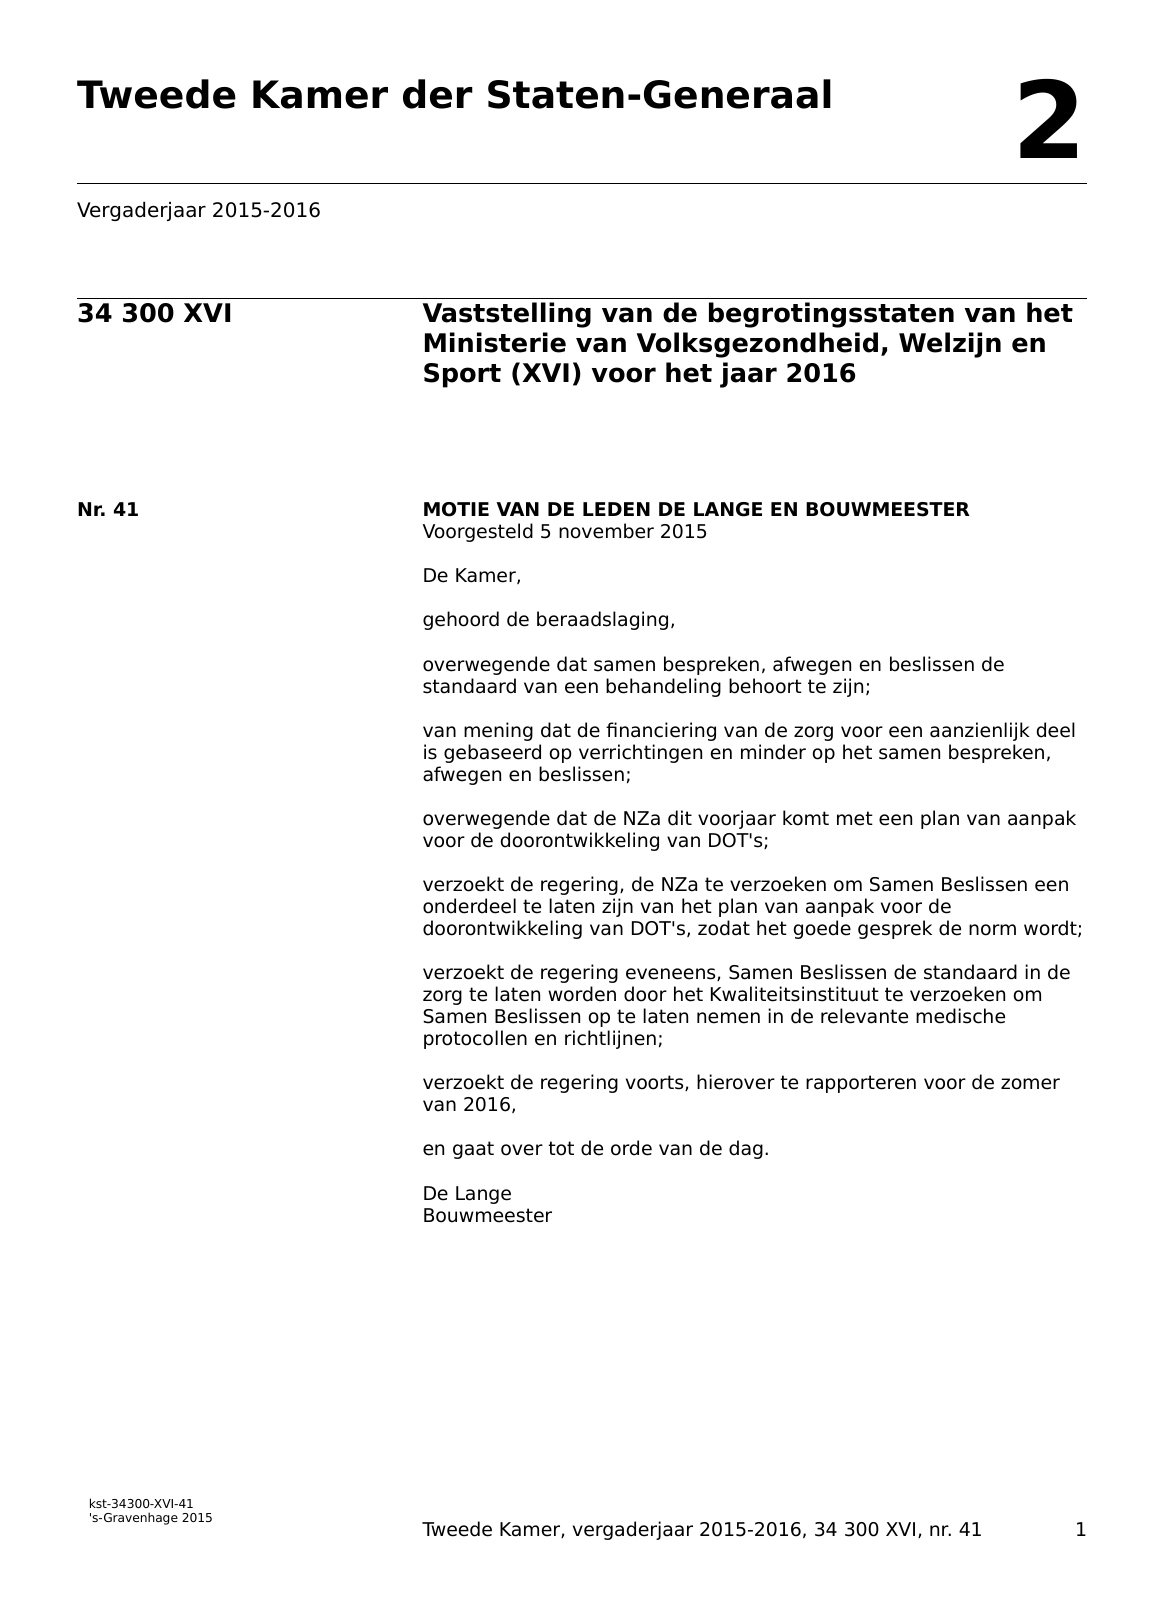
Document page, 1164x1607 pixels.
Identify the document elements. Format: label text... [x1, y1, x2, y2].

text verzoekt de regering, de NZa te verzoeken om Samen Beslissen een onderdeel te laten zijn van het plan van aanpak voor de doorontwikkeling van DOT's, zodat het goede gesprek de norm wordt; [422, 874, 1087, 940]
text De Kamer, [422, 565, 1087, 587]
text 's-Gravenhage 2015 [88, 1511, 323, 1525]
text verzoekt de regering eveneens, Samen Beslissen de standaard in de zorg te laten worden door het Kwaliteitsinstituut te verzoeken om Samen Beslissen op te laten nemen in de relevante medische protocollen en richtlijnen; [422, 962, 1087, 1050]
text verzoekt de regering voorts, hierover te rapporteren voor de zomer van 2016, [422, 1072, 1087, 1116]
text Voorgesteld 5 november 2015 [422, 521, 1087, 543]
text overwegende dat de NZa dit voorjaar komt met een plan van aanpak voor de doorontwikkeling van DOT's; [422, 808, 1087, 852]
subtitle Nr. 41 MOTIE VAN DE LEDEN DE LANGE EN BOUWMEESTER [77, 499, 1087, 521]
text gehoord de beraadslaging, [422, 609, 1087, 631]
table_header Tweede Kamer der Staten-Generaal [77, 59, 886, 183]
text De Lange [422, 1182, 1087, 1204]
table_cell Vergaderjaar 2015-2016 [77, 184, 1087, 298]
text overwegende dat samen bespreken, afwegen en beslissen de standaard van een behandeling behoort te zijn; [422, 653, 1087, 697]
text Bouwmeester [422, 1204, 1087, 1226]
text kst-34300-XVI-41 [88, 1497, 323, 1511]
text van mening dat de financiering van de zorg voor een aanzienlijk deel is gebaseerd op verrichtingen en minder op het samen bespreken, afwegen en beslissen; [422, 720, 1087, 786]
text en gaat over tot de orde van de dag. [422, 1138, 1087, 1160]
subtitle 34 300 XVI Vaststelling van de begrotingsstaten van het Ministerie van Volksgezondheid, Welzijn en Sport (XVI) voor het jaar 2016 [77, 299, 1087, 388]
table_header 2 [886, 59, 1087, 183]
